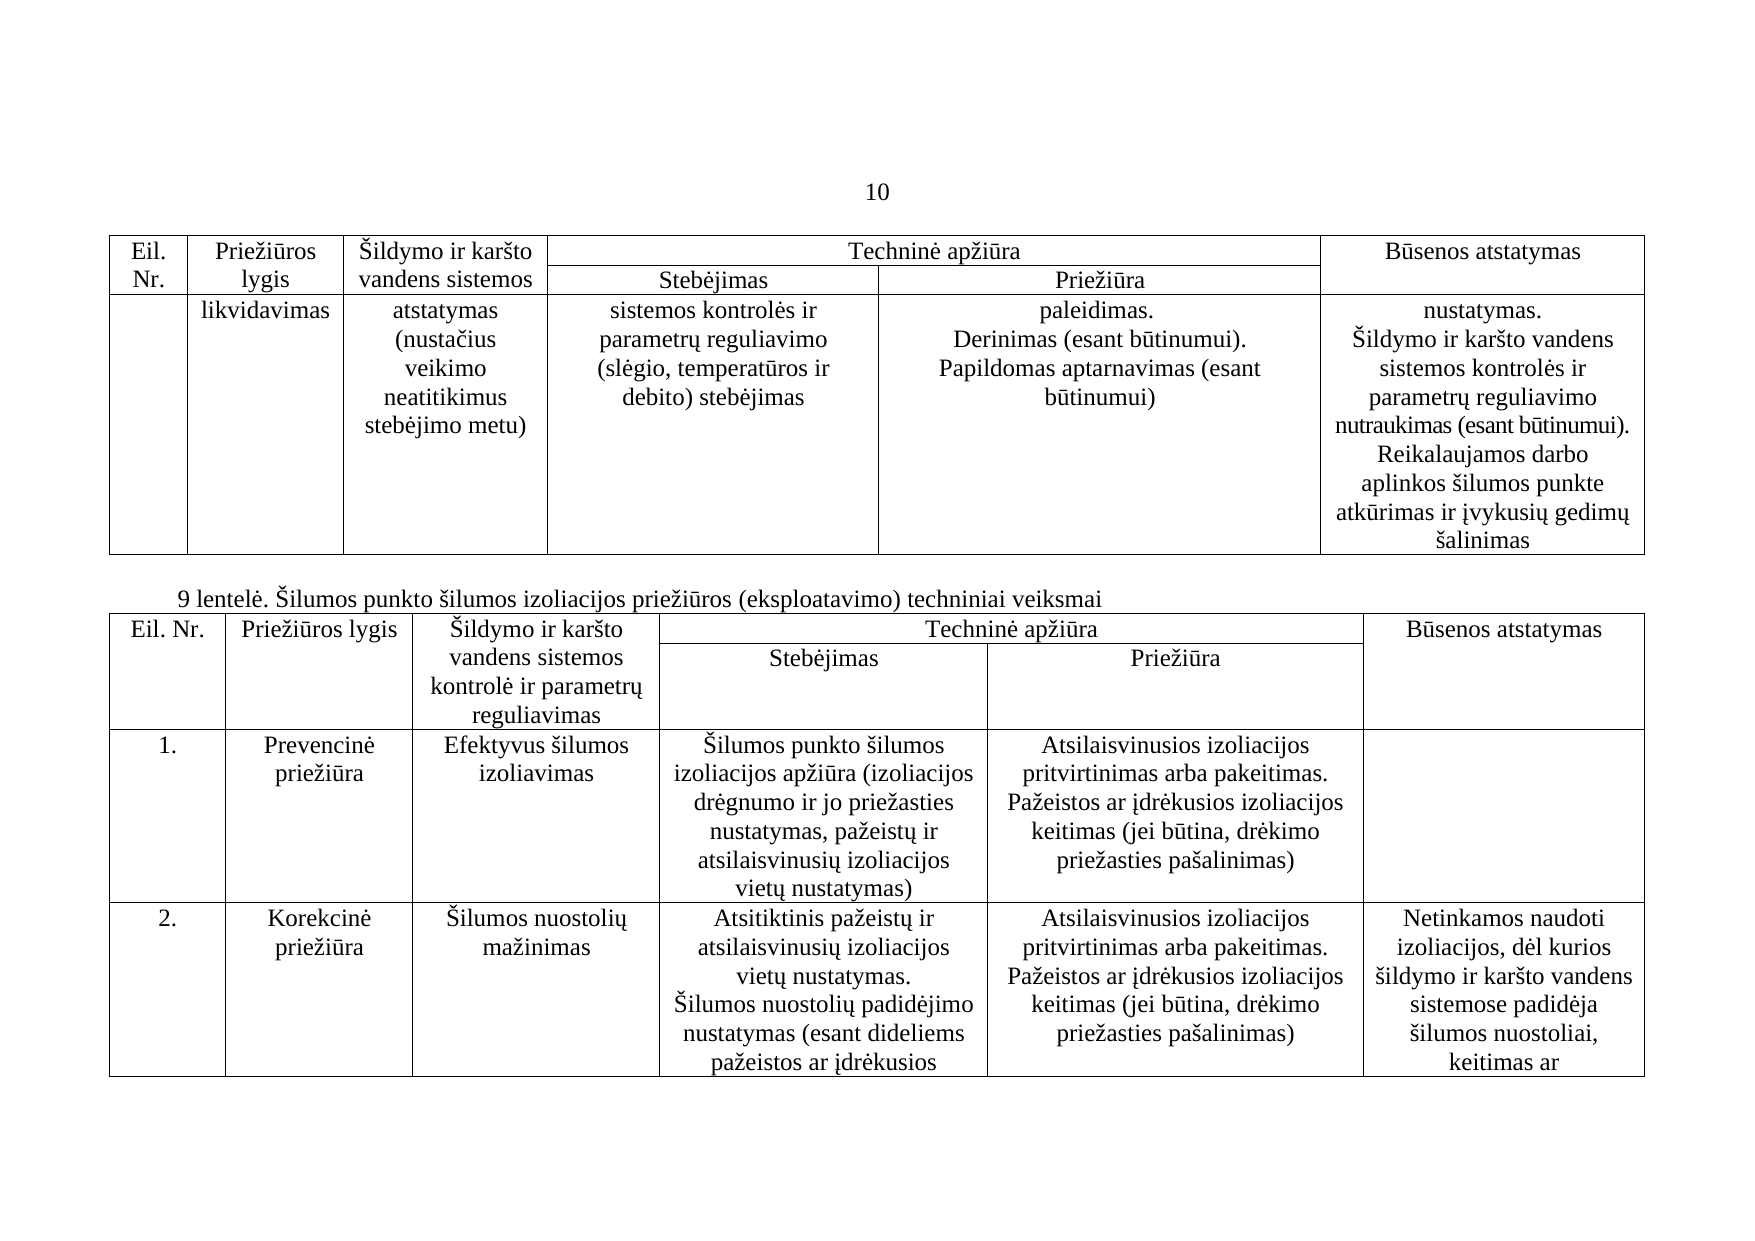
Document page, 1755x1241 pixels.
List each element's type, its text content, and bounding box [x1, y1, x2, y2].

table_cell 1. [110, 730, 225, 902]
table_cell Šilumos nuostolių mažinimas [413, 903, 659, 1076]
table_header Būsenos atstatymas [1321, 236, 1644, 294]
text 9 lentelė. Šilumos punkto šilumos izoliacijos priežiūros (eksploatavimo) techniniai veiksmai [118, 584, 1636, 613]
table_cell Prevencinė priežiūra [226, 730, 412, 902]
table_header Techninė apžiūra [548, 236, 1320, 264]
table_header Priežiūros lygis [188, 236, 343, 294]
table_cell Šilumos punkto šilumos izoliacijos apžiūra (izoliacijos drėgnumo ir jo priežasties nustatymas, pažeistų ir atsilaisvinusių izoliacijos vietų nustatymas) [660, 730, 987, 902]
table_cell Netinkamos naudoti izoliacijos, dėl kurios šildymo ir karšto vandens sistemose padidėja šilumos nuostoliai, keitimas ar [1364, 903, 1644, 1076]
table_header Techninė apžiūra [660, 614, 1363, 642]
table_cell Korekcinė priežiūra [226, 903, 412, 1076]
table_header Šildymo ir karšto vandens sistemos kontrolė ir parametrų reguliavimas [413, 614, 659, 729]
table_cell [110, 295, 187, 554]
table_cell 2. [110, 903, 225, 1076]
table_cell Priežiūra [879, 266, 1320, 294]
table_cell Efektyvus šilumos izoliavimas [413, 730, 659, 902]
table_cell [1364, 730, 1644, 902]
table_cell likvidavimas [188, 295, 343, 554]
table_cell Atsilaisvinusios izoliacijos pritvirtinimas arba pakeitimas. Pažeistos ar įdrėkusios izoliacijos keitimas (jei būtina, drėkimo priežasties pašalinimas) [988, 730, 1363, 902]
table_cell Stebėjimas [548, 266, 878, 294]
table_header Šildymo ir karšto vandens sistemos kontrolė ir parametrų reguliavimas [344, 236, 547, 294]
table_cell nustatymas. Šildymo ir karšto vandens sistemos kontrolės ir parametrų reguliavimo nutraukimas (esant būtinumui). Reikalaujamos darbo aplinkos šilumos punkte atkūrimas ir įvykusių gedimų šalinimas [1321, 295, 1644, 554]
table_cell Priežiūra [988, 644, 1363, 729]
table_cell Atsilaisvinusios izoliacijos pritvirtinimas arba pakeitimas. Pažeistos ar įdrėkusios izoliacijos keitimas (jei būtina, drėkimo priežasties pašalinimas) [988, 903, 1363, 1076]
table_header Priežiūros lygis [226, 614, 412, 729]
table_cell Stebėjimas [660, 644, 987, 729]
table_header Eil. Nr. [110, 236, 187, 294]
table_header Būsenos atstatymas [1364, 614, 1644, 729]
table_cell sistemos kontrolės ir parametrų reguliavimo (slėgio, temperatūros ir debito) stebėjimas [548, 295, 878, 554]
table_cell Atsitiktinis pažeistų ir atsilaisvinusių izoliacijos vietų nustatymas. Šilumos nuostolių padidėjimo nustatymas (esant dideliems pažeistos ar įdrėkusios [660, 903, 987, 1076]
table_cell Parametrų atstatymas (nustačius veikimo neatitikimus stebėjimo metu) [344, 295, 547, 554]
table_header Eil. Nr. [110, 614, 225, 729]
table_cell paleidimas. Derinimas (esant būtinumui). Papildomas aptarnavimas (esant būtinumui) [879, 295, 1320, 554]
